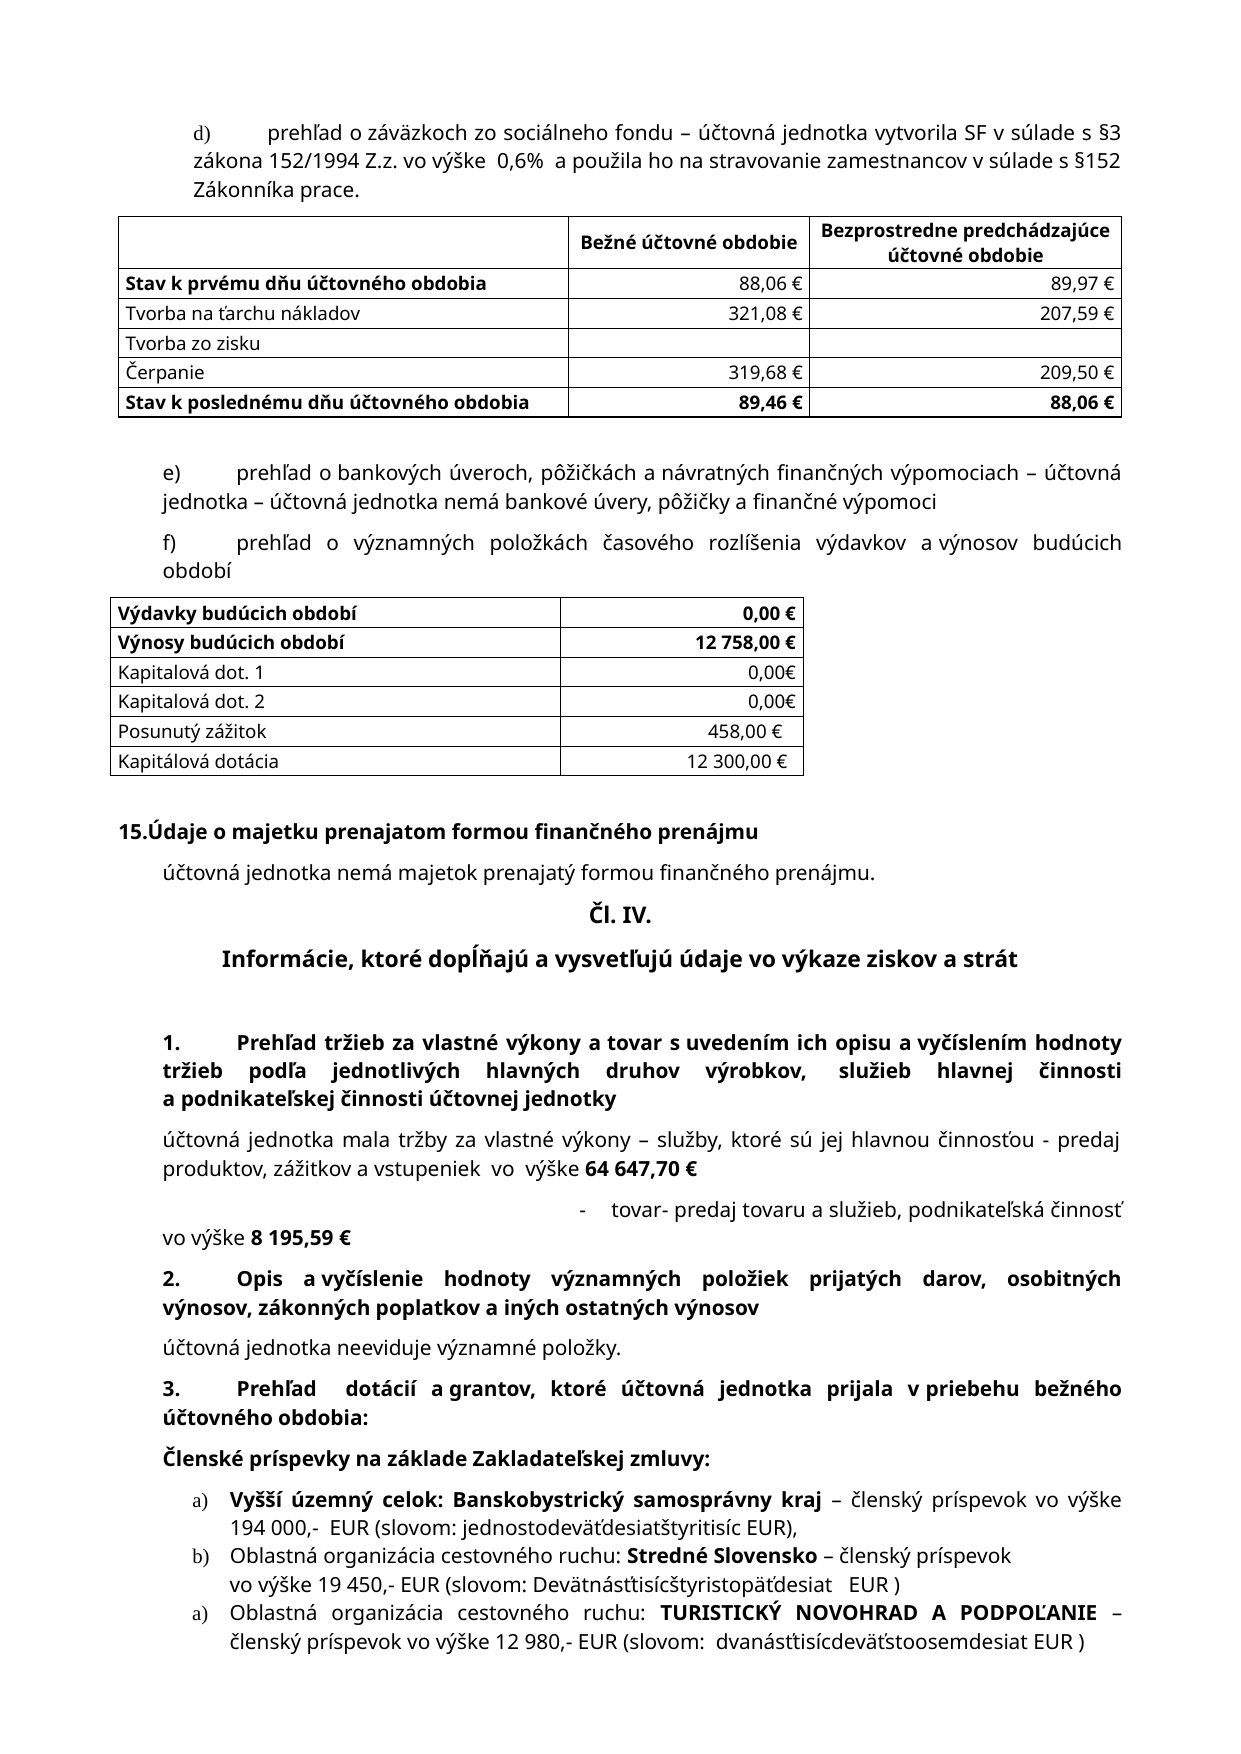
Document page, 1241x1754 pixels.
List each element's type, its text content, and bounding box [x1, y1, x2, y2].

text Informácie, ktoré dopĺňajú a vysvetľujú údaje vo výkaze ziskov a strát [118, 943, 1122, 974]
table_cell 0,00€ [561, 658, 803, 686]
table_cell Kapitalová dot. 1 [111, 658, 560, 686]
table_cell 89,97 € [810, 269, 1121, 298]
text účtovná jednotka nemá majetok prenajatý formou finančného prenájmu. [162, 858, 1122, 887]
table_cell Stav k poslednému dňu účtovného obdobia [119, 388, 568, 416]
table_cell 458,00 € [561, 717, 803, 746]
table_header 0,00 € [561, 598, 803, 627]
text účtovná jednotka mala tržby za vlastné výkony – služby, ktoré sú jej hlavnou činnosťou - predaj produktov, zážitkov a vstupeniek vo výške 64 647,70 € [162, 1125, 1122, 1182]
table_cell 89,46 € [569, 388, 809, 416]
table_cell Stav k prvému dňu účtovného obdobia [119, 269, 568, 298]
list Vyšší územný celok: Banskobystrický samosprávny kraj – členský príspevok vo výške 194 000,- EUR (slovom: jednostodeväťdesiatštyritisíc EUR), [192, 1485, 1122, 1542]
table_header Bežné účtovné obdobie [569, 217, 809, 268]
list Oblastná organizácia cestovného ruchu: Stredné Slovensko – členský príspevok [192, 1542, 1122, 1570]
text - tovar- predaj tovaru a služieb, podnikateľská činnosť vo výške 8 195,59 € [162, 1195, 1122, 1252]
text 15.Údaje o majetku prenajatom formou finančného prenájmu [118, 817, 1122, 846]
text vo výške 19 450,- EUR (slovom: Devätnásťtisícštyristopäťdesiat EUR ) [156, 1570, 1122, 1598]
table_cell 209,50 € [810, 358, 1121, 387]
list prehľad o bankových úveroch, pôžičkách a návratných finančných výpomociach – účtovná jednotka – účtovná jednotka nemá bankové úvery, pôžičky a finančné výpomoci [162, 458, 1122, 515]
list Oblastná organizácia cestovného ruchu: TURISTICKÝ NOVOHRAD A PODPOĽANIE – členský príspevok vo výške 12 980,- EUR (slovom: dvanásťtisícdeväťstoosemdesiat EUR ) [192, 1598, 1122, 1655]
table_cell 12 758,00 € [561, 628, 803, 657]
text Členské príspevky na základe Zakladateľskej zmluvy: [162, 1444, 1122, 1472]
list Prehľad tržieb za vlastné výkony a tovar s uvedením ich opisu a vyčíslením hodnoty tržieb podľa jednotlivých hlavných druhov výrobkov, služieb hlavnej činnosti a podnikateľskej činnosti účtovnej jednotky [162, 1028, 1122, 1113]
table_cell Kapitalová dot. 2 [111, 687, 560, 716]
text Čl. IV. [118, 899, 1122, 930]
table_cell 88,06 € [810, 388, 1121, 416]
table_cell 0,00€ [561, 687, 803, 716]
list Opis a vyčíslenie hodnoty významných položiek prijatých darov, osobitných výnosov, zákonných poplatkov a iných ostatných výnosov [162, 1264, 1122, 1321]
text účtovná jednotka neeviduje významné položky. [162, 1333, 1122, 1362]
list prehľad o významných položkách časového rozlíšenia výdavkov a výnosov budúcich období [162, 528, 1122, 585]
table_cell 88,06 € [569, 269, 809, 298]
table_cell Čerpanie [119, 358, 568, 387]
list prehľad o záväzkoch zo sociálneho fondu – účtovná jednotka vytvorila SF v súlade s §3 zákona 152/1994 Z.z. vo výške 0,6% a použila ho na stravovanie zamestnancov v súlade s §152 Zákonníka prace. [193, 118, 1122, 203]
table_cell Kapitálová dotácia [111, 747, 560, 775]
table_cell Tvorba zo zisku [119, 329, 568, 357]
table_cell 319,68 € [569, 358, 809, 387]
table_cell Výnosy budúcich období [111, 628, 560, 657]
table_cell Tvorba na ťarchu nákladov [119, 299, 568, 327]
table_cell 321,08 € [569, 299, 809, 327]
table_header Výdavky budúcich období [111, 598, 560, 627]
table_cell Posunutý zážitok [111, 717, 560, 746]
table_header Bezprostredne predchádzajúce účtovné obdobie [810, 217, 1121, 268]
table_cell [569, 329, 809, 357]
table_cell 12 300,00 € [561, 747, 803, 775]
list Prehľad dotácií a grantov, ktoré účtovná jednotka prijala v priebehu bežného účtovného obdobia: [162, 1374, 1122, 1431]
table_cell [810, 329, 1121, 357]
table_cell 207,59 € [810, 299, 1121, 327]
table_header [119, 217, 568, 268]
